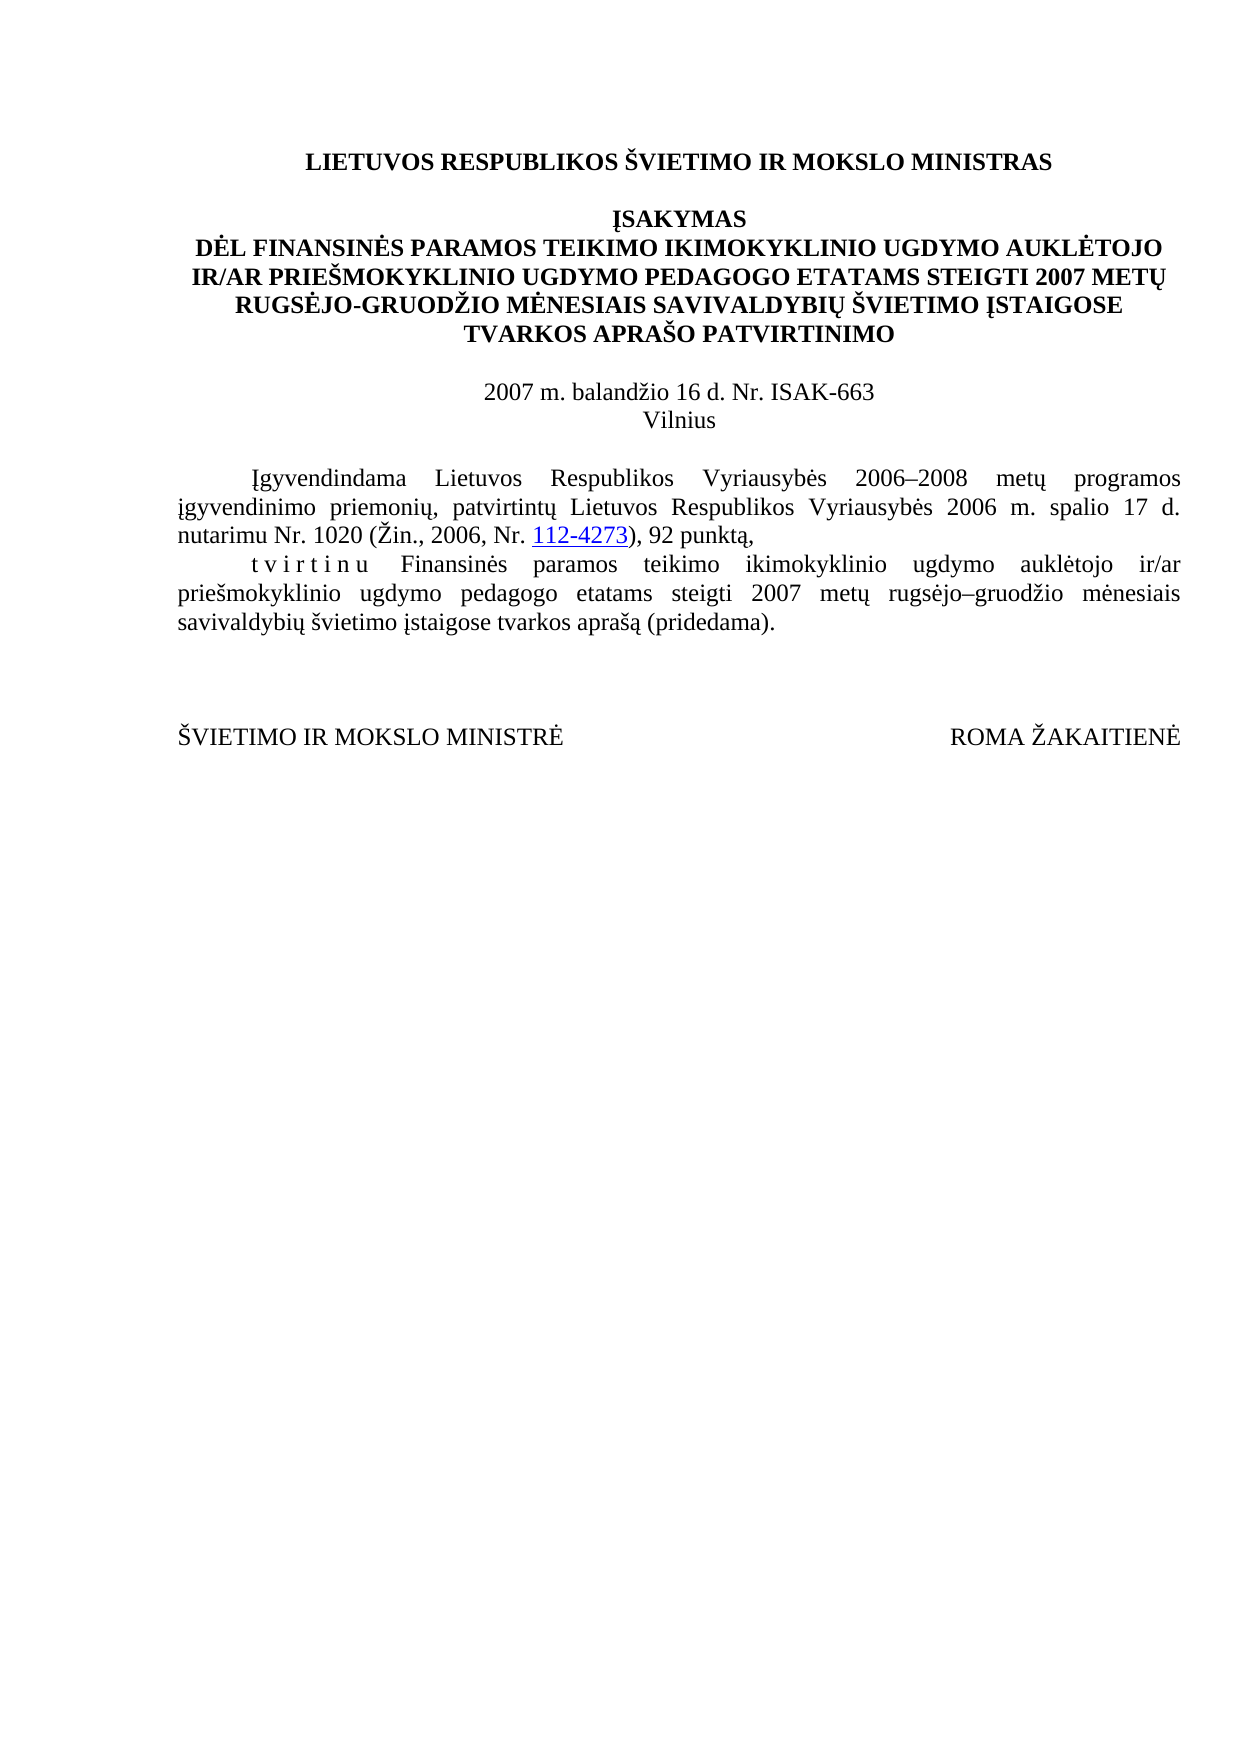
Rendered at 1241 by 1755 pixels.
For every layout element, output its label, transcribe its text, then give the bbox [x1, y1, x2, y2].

text Vilnius [177, 406, 1181, 434]
text tvirtinu Finansinės paramos teikimo ikimokyklinio ugdymo auklėtojo ir/ar priešmokyklinio ugdymo pedagogo etatams steigti 2007 metų rugsėjo–gruodžio mėnesiais savivaldybių švietimo įstaigose tvarkos aprašą (pridedama). [177, 549, 1181, 636]
text LIETUVOS RESPUBLIKOS ŠVIETIMO IR MOKSLO MINISTRAS [177, 147, 1181, 176]
text ĮSAKYMAS [177, 204, 1181, 233]
text Įgyvendindama Lietuvos Respublikos Vyriausybės 2006–2008 metų programos įgyvendinimo priemonių, patvirtintų Lietuvos Respublikos Vyriausybės 2006 m. spalio 17 d. nutarimu Nr. 1020 (Žin., 2006, Nr. 112-4273), 92 punktą, [177, 463, 1181, 549]
text 2007 m. balandžio 16 d. Nr. ISAK-663 [177, 377, 1181, 406]
text ŠVIETIMO IR MOKSLO MINISTRĖ ROMA ŽAKAITIENĖ [177, 722, 1181, 751]
text DĖL FINANSINĖS PARAMOS TEIKIMO IKIMOKYKLINIO UGDYMO AUKLĖTOJO IR/AR PRIEŠMOKYKLINIO UGDYMO PEDAGOGO ETATAMS STEIGTI 2007 METŲ RUGSĖJO-GRUODŽIO MĖNESIAIS SAVIVALDYBIŲ ŠVIETIMO ĮSTAIGOSE TVARKOS APRAŠO PATVIRTINIMO [177, 233, 1181, 348]
